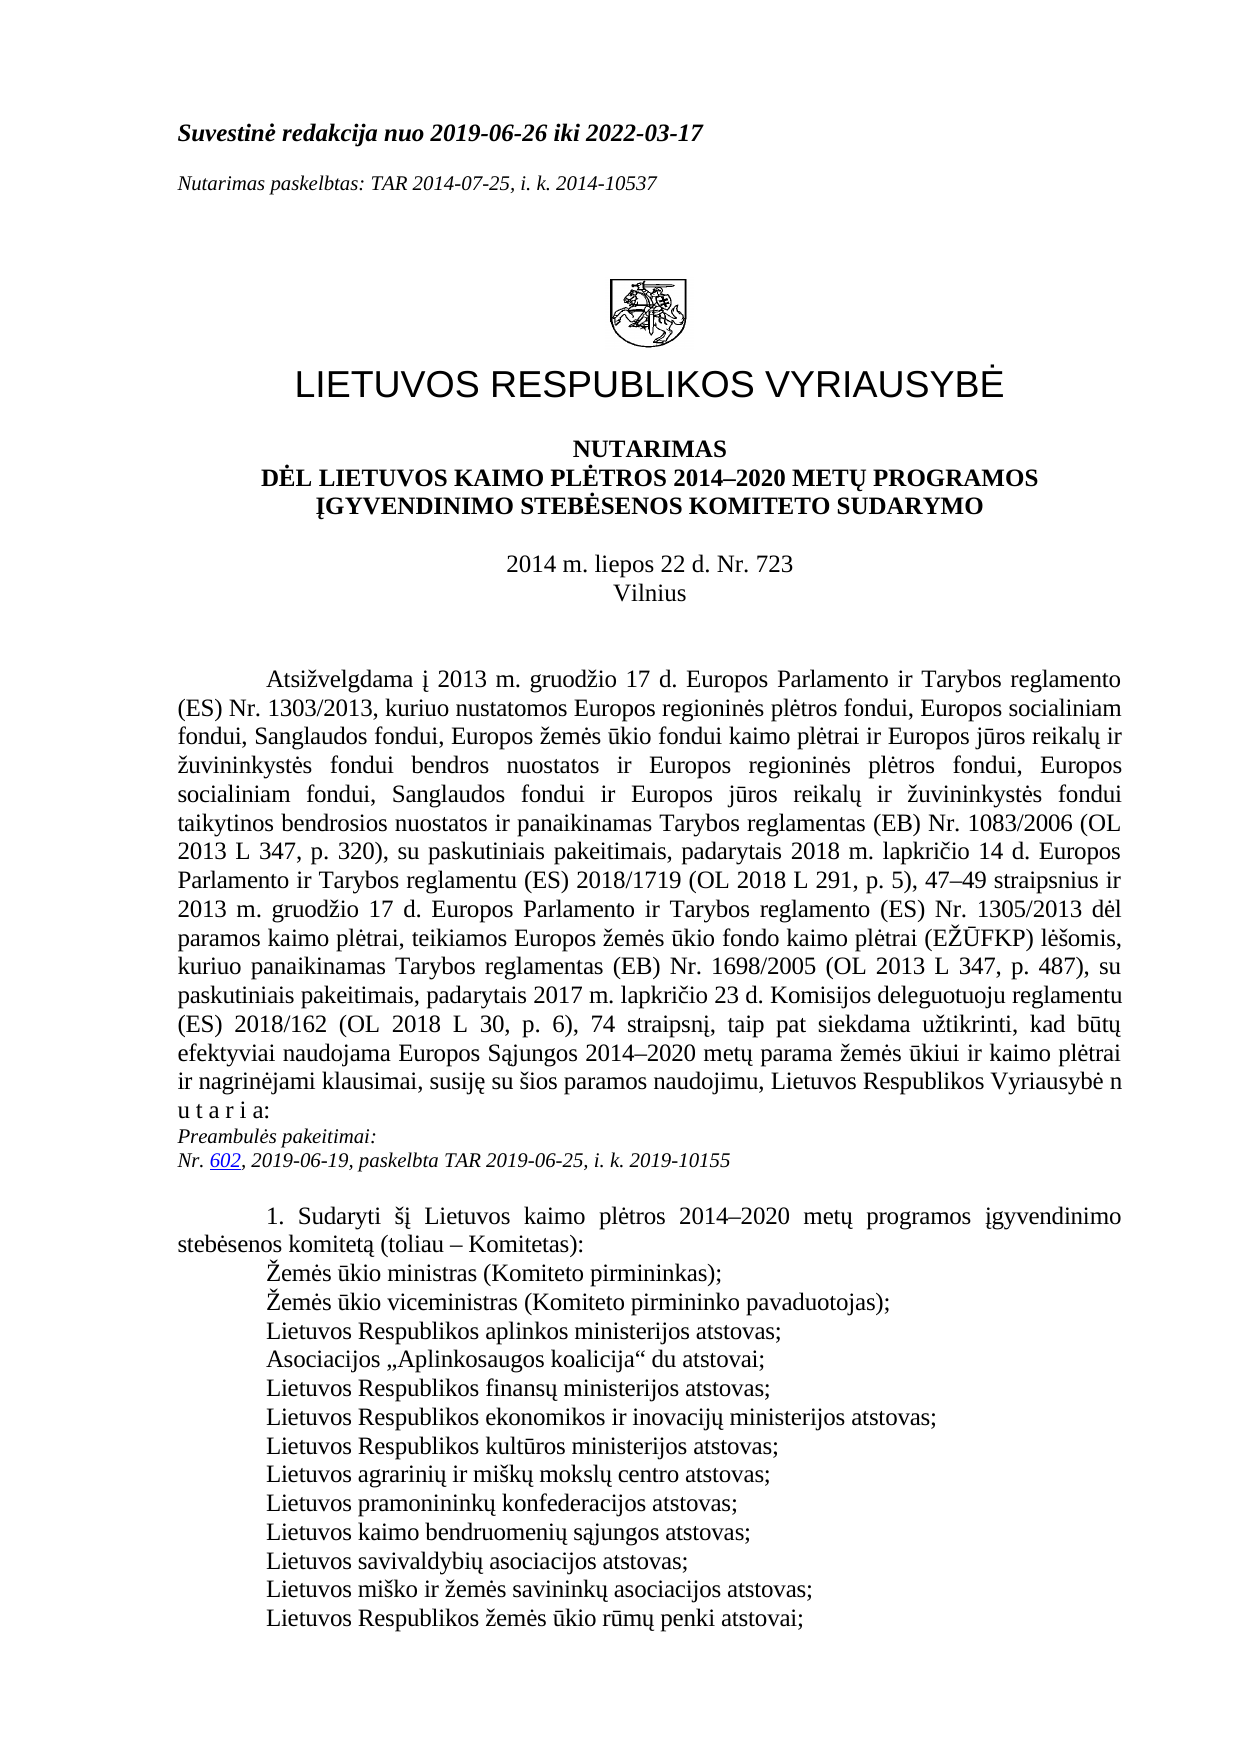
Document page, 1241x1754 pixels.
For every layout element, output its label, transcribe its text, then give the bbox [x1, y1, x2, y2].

text Nutarimas paskelbtas: TAR 2014-07-25, i. k. 2014-10537 [177, 171, 1122, 195]
text Nr. 602, 2019-06-19, paskelbta TAR 2019-06-25, i. k. 2019-10155 [177, 1148, 1122, 1172]
text Lietuvos Respublikos finansų ministerijos atstovas; [177, 1373, 1122, 1402]
text Suvestinė redakcija nuo 2019-06-26 iki 2022-03-17 [177, 118, 1122, 147]
text Lietuvos Respublikos kultūros ministerijos atstovas; [177, 1431, 1122, 1459]
text Atsižvelgdama į 2013 m. gruodžio 17 d. Europos Parlamento ir Tarybos reglamento (ES) Nr. 1303/2013, kuriuo nustatomos Europos regioninės plėtros fondui, Europos socialiniam fondui, Sanglaudos fondui, Europos žemės ūkio fondui kaimo plėtrai ir Europos jūros reikalų ir žuvininkystės fondui bendros nuostatos ir Europos regioninės plėtros fondui, Europos socialiniam fondui, Sanglaudos fondui ir Europos jūros reikalų ir žuvininkystės fondui taikytinos bendrosios nuostatos ir panaikinamas Tarybos reglamentas (EB) Nr. 1083/2006 (OL 2013 L 347, p. 320), su paskutiniais pakeitimais, padarytais 2018 m. lapkričio 14 d. Europos Parlamento ir Tarybos reglamentu (ES) 2018/1719 (OL 2018 L 291, p. 5), 47–49 straipsnius ir 2013 m. gruodžio 17 d. Europos Parlamento ir Tarybos reglamento (ES) Nr. 1305/2013 dėl paramos kaimo plėtrai, teikiamos Europos žemės ūkio fondo kaimo plėtrai (EŽŪFKP) lėšomis, kuriuo panaikinamas Tarybos reglamentas (EB) Nr. 1698/2005 (OL 2013 L 347, p. 487), su paskutiniais pakeitimais, padarytais 2017 m. lapkričio 23 d. Komisijos deleguotuoju reglamentu (ES) 2018/162 (OL 2018 L 30, p. 6), 74 straipsnį, taip pat siekdama užtikrinti, kad būtų efektyviai naudojama Europos Sąjungos 2014–2020 metų parama žemės ūkiui ir kaimo plėtrai ir nagrinėjami klausimai, susiję su šios paramos naudojimu, Lietuvos Respublikos Vyriausybė n u t a r i a: [177, 664, 1122, 1124]
text Dėl LIETUVOS KAIMO PLĖTROS 2014–2020 METŲ PROGRAMOS įgyvendinimo stebėsenos KOMITETO sudarymo [177, 463, 1122, 520]
text 1. Sudaryti šį Lietuvos kaimo plėtros 2014–2020 metų programos įgyvendinimo stebėsenos komitetą (toliau – Komitetas): [177, 1201, 1122, 1258]
text Žemės ūkio viceministras (Komiteto pirmininko pavaduotojas); [177, 1287, 1122, 1316]
text nutarimas [177, 434, 1122, 463]
text Lietuvos Respublikos žemės ūkio rūmų penki atstovai; [177, 1603, 1122, 1632]
text Preambulės pakeitimai: [177, 1124, 1122, 1148]
text 2014 m. liepos 22 d. Nr. 723 Vilnius [177, 549, 1122, 606]
text Lietuvos Respublikos Vyriausybė [177, 362, 1122, 405]
text Lietuvos kaimo bendruomenių sąjungos atstovas; [177, 1517, 1122, 1546]
text Lietuvos agrarinių ir miškų mokslų centro atstovas; [177, 1459, 1122, 1488]
text Žemės ūkio ministras (Komiteto pirmininkas); [177, 1258, 1122, 1287]
text Lietuvos pramonininkų konfederacijos atstovas; [177, 1488, 1122, 1517]
text Lietuvos Respublikos ekonomikos ir inovacijų ministerijos atstovas; [177, 1402, 1122, 1431]
text Asociacijos „Aplinkosaugos koalicija“ du atstovai; [177, 1344, 1122, 1373]
text Lietuvos miško ir žemės savininkų asociacijos atstovas; [177, 1574, 1122, 1603]
text Lietuvos Respublikos aplinkos ministerijos atstovas; [177, 1316, 1122, 1344]
text Lietuvos savivaldybių asociacijos atstovas; [177, 1546, 1122, 1574]
